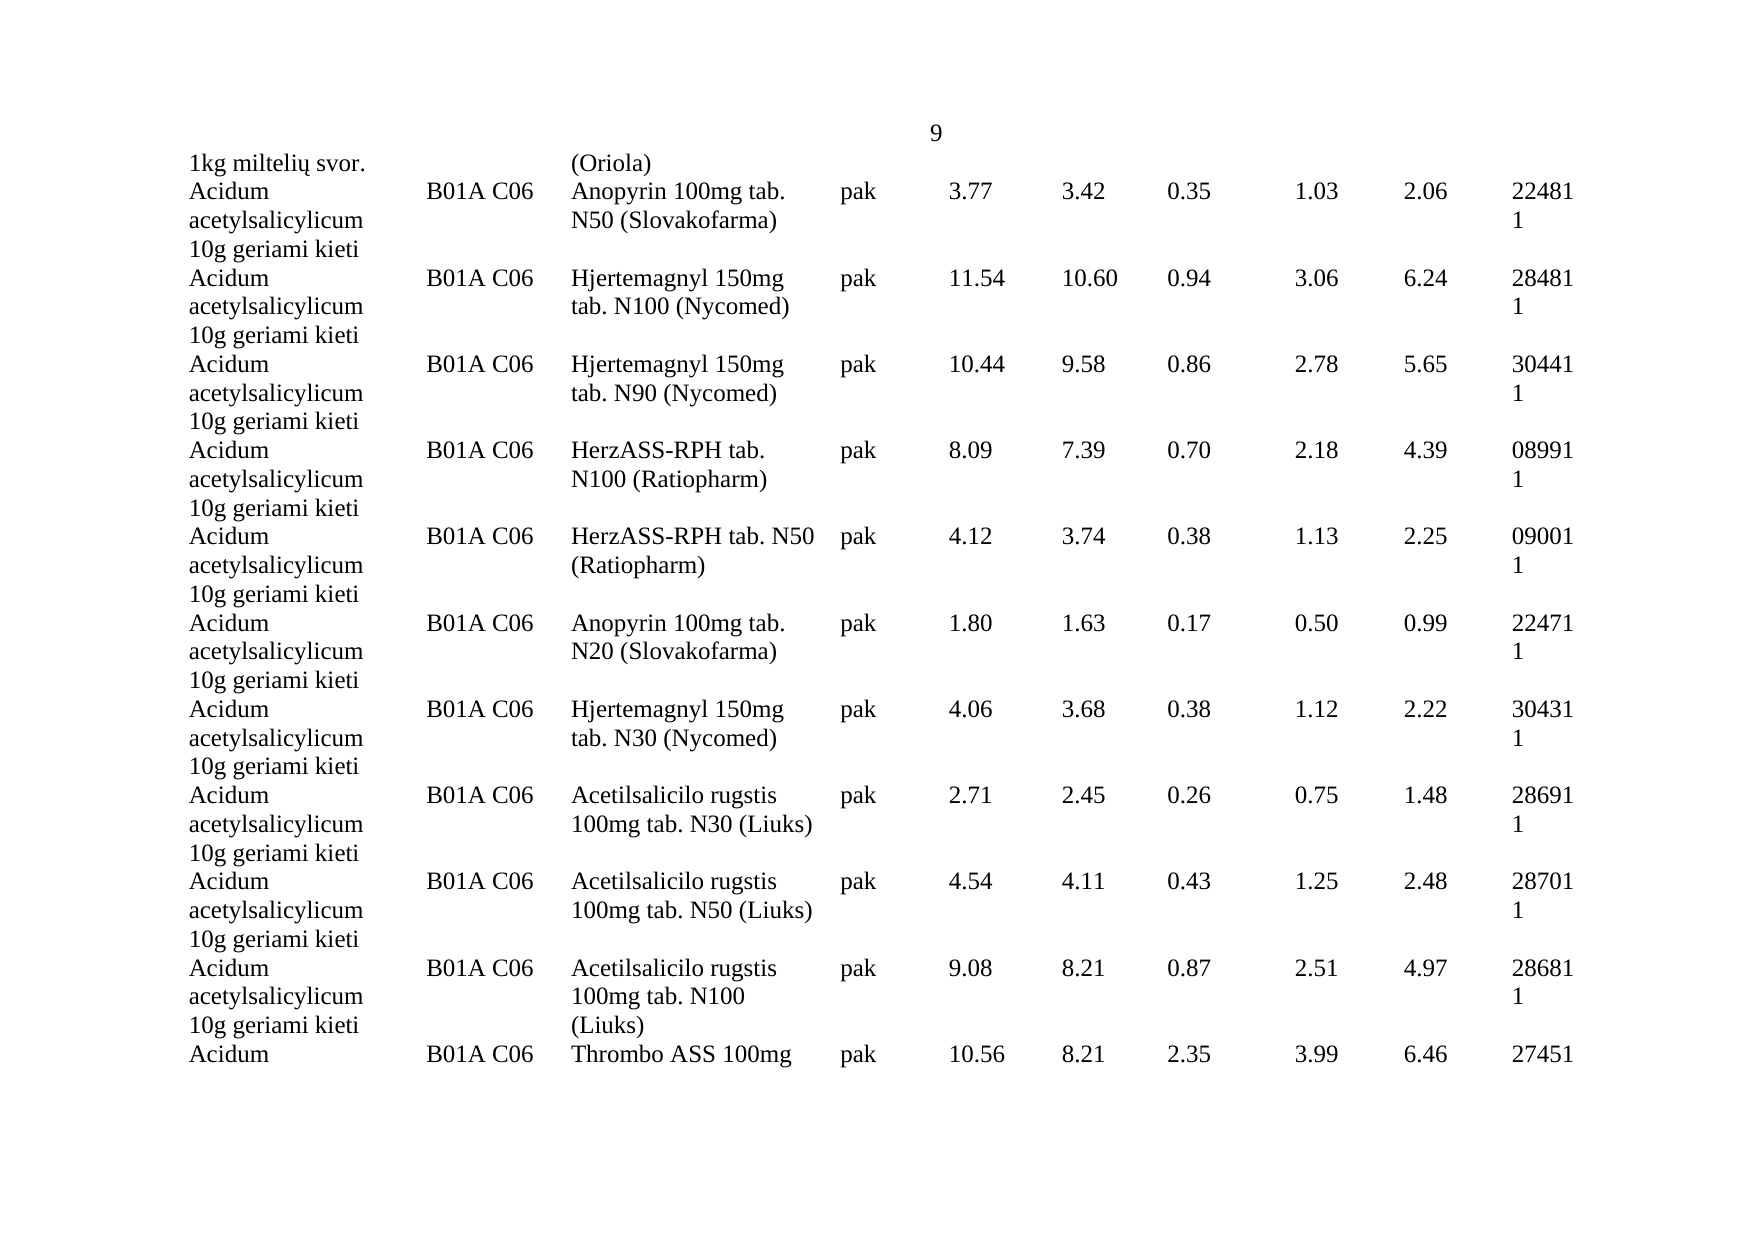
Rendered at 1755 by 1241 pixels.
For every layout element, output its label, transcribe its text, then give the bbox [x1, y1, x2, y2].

table_cell Acidum acetylsalicylicum 10g geriami kieti [177, 953, 415, 1039]
table_cell 3.42 [1050, 176, 1156, 263]
table_cell [938, 148, 1050, 176]
table_cell Acidum acetylsalicylicum 10g geriami kieti [177, 349, 415, 435]
table_cell 304411 [1500, 349, 1595, 435]
table_cell HerzASS-RPH tab. N50 (Ratiopharm) [560, 521, 829, 608]
table_cell pak [829, 1039, 937, 1068]
table_cell pak [829, 349, 937, 435]
table_cell 304311 [1500, 694, 1595, 780]
table_cell 1kg miltelių svor. [177, 148, 415, 176]
table_cell 0.50 [1283, 608, 1392, 694]
table_cell Hjertemagnyl 150mg tab. N30 (Nycomed) [560, 694, 829, 780]
table_cell 287011 [1500, 866, 1595, 953]
table_cell 8.21 [1050, 953, 1156, 1039]
table_cell 1.48 [1393, 780, 1500, 866]
table_cell 1.25 [1283, 866, 1392, 953]
table_cell 1.12 [1283, 694, 1392, 780]
table_cell 10.60 [1050, 263, 1156, 349]
table_cell B01A C06 [415, 521, 559, 608]
table_cell 2.78 [1283, 349, 1392, 435]
table_cell B01A C06 [415, 435, 559, 521]
table_cell [1393, 148, 1500, 176]
table_cell pak [829, 780, 937, 866]
table_cell Acidum acetylsalicylicum 10g geriami kieti [177, 435, 415, 521]
table_cell 4.11 [1050, 866, 1156, 953]
table_cell [1500, 148, 1595, 176]
table_cell pak [829, 694, 937, 780]
table_cell Anopyrin 100mg tab. N20 (Slovakofarma) [560, 608, 829, 694]
table_cell pak [829, 953, 937, 1039]
table_cell 2.45 [1050, 780, 1156, 866]
table_cell pak [829, 521, 937, 608]
table_cell 6.24 [1393, 263, 1500, 349]
table_cell [1283, 148, 1392, 176]
table_cell 2.06 [1393, 176, 1500, 263]
table_cell Anopyrin 100mg tab. N50 (Slovakofarma) [560, 176, 829, 263]
table_cell 9.08 [938, 953, 1050, 1039]
table_cell B01A C06 [415, 780, 559, 866]
table_cell 3.68 [1050, 694, 1156, 780]
table_cell Hjertemagnyl 150mg tab. N90 (Nycomed) [560, 349, 829, 435]
table_cell 7.39 [1050, 435, 1156, 521]
table_cell 10.56 [938, 1039, 1050, 1068]
table_cell 2.35 [1156, 1039, 1283, 1068]
table_cell Acidum acetylsalicylicum 10g geriami kieti [177, 866, 415, 953]
table_cell 2.18 [1283, 435, 1392, 521]
table_cell 2.22 [1393, 694, 1500, 780]
table_cell Acidum acetylsalicylicum 10g geriami kieti [177, 780, 415, 866]
table_cell 0.43 [1156, 866, 1283, 953]
table_cell 0.17 [1156, 608, 1283, 694]
table_cell 1.80 [938, 608, 1050, 694]
table_cell 11.54 [938, 263, 1050, 349]
table_cell 0.35 [1156, 176, 1283, 263]
table_cell pak [829, 608, 937, 694]
table_cell B01A C06 [415, 866, 559, 953]
table_cell pak [829, 176, 937, 263]
table_cell Acetilsalicilo rugstis 100mg tab. N30 (Liuks) [560, 780, 829, 866]
table_cell 4.12 [938, 521, 1050, 608]
table_cell B01A C06 [415, 263, 559, 349]
table_cell 2.48 [1393, 866, 1500, 953]
table_cell [1156, 148, 1283, 176]
table_cell 0.38 [1156, 521, 1283, 608]
table_cell B01A C06 [415, 1039, 559, 1068]
table_cell 4.97 [1393, 953, 1500, 1039]
table_cell 284811 [1500, 263, 1595, 349]
table_cell 089911 [1500, 435, 1595, 521]
table_cell 0.86 [1156, 349, 1283, 435]
table_cell [1050, 148, 1156, 176]
table_cell 090011 [1500, 521, 1595, 608]
table_cell 0.99 [1393, 608, 1500, 694]
table_cell 3.99 [1283, 1039, 1392, 1068]
table_cell 286811 [1500, 953, 1595, 1039]
table_cell pak [829, 866, 937, 953]
table_cell Acidum acetylsalicylicum 10g geriami kieti [177, 521, 415, 608]
table_cell Acetilsalicilo rugstis 100mg tab. N50 (Liuks) [560, 866, 829, 953]
table_cell B01A C06 [415, 694, 559, 780]
table_cell 3.74 [1050, 521, 1156, 608]
table_cell Acetilsalicilo rugstis 100mg tab. N100 (Liuks) [560, 953, 829, 1039]
table_cell 3.06 [1283, 263, 1392, 349]
table_cell B01A C06 [415, 608, 559, 694]
table_cell 1.03 [1283, 176, 1392, 263]
table_cell HerzASS-RPH tab. N100 (Ratiopharm) [560, 435, 829, 521]
table_cell 5.65 [1393, 349, 1500, 435]
table_cell 8.09 [938, 435, 1050, 521]
table_cell 9.58 [1050, 349, 1156, 435]
table_cell B01A C06 [415, 176, 559, 263]
table_cell Acidum acetylsalicylicum 10g geriami kieti [177, 608, 415, 694]
table_cell pak [829, 435, 937, 521]
table_cell pak [829, 263, 937, 349]
table_cell 27451 [1500, 1039, 1595, 1068]
table_cell 0.75 [1283, 780, 1392, 866]
table_cell 0.94 [1156, 263, 1283, 349]
table_cell 6.46 [1393, 1039, 1500, 1068]
table_cell 4.54 [938, 866, 1050, 953]
table_cell Acidum acetylsalicylicum 10g geriami kieti [177, 694, 415, 780]
table_cell [829, 148, 937, 176]
table_cell 2.51 [1283, 953, 1392, 1039]
table_cell 4.06 [938, 694, 1050, 780]
table_cell 0.70 [1156, 435, 1283, 521]
table_cell 2.25 [1393, 521, 1500, 608]
table_cell B01A C06 [415, 953, 559, 1039]
table_cell Acidum [177, 1039, 415, 1068]
table_cell 1.13 [1283, 521, 1392, 608]
table_cell 1.63 [1050, 608, 1156, 694]
table_cell [415, 148, 559, 176]
table_cell Thrombo ASS 100mg [560, 1039, 829, 1068]
table_cell 2.71 [938, 780, 1050, 866]
table_cell 286911 [1500, 780, 1595, 866]
table_cell 224811 [1500, 176, 1595, 263]
table_cell 8.21 [1050, 1039, 1156, 1068]
table_cell B01A C06 [415, 349, 559, 435]
table_cell 4.39 [1393, 435, 1500, 521]
table_cell 3.77 [938, 176, 1050, 263]
table_cell Hjertemagnyl 150mg tab. N100 (Nycomed) [560, 263, 829, 349]
table_cell (Oriola) [560, 148, 829, 176]
table_cell 0.26 [1156, 780, 1283, 866]
table_cell Acidum acetylsalicylicum 10g geriami kieti [177, 176, 415, 263]
table_cell Acidum acetylsalicylicum 10g geriami kieti [177, 263, 415, 349]
table_cell 0.87 [1156, 953, 1283, 1039]
table_cell 224711 [1500, 608, 1595, 694]
table_cell 10.44 [938, 349, 1050, 435]
table_cell 0.38 [1156, 694, 1283, 780]
